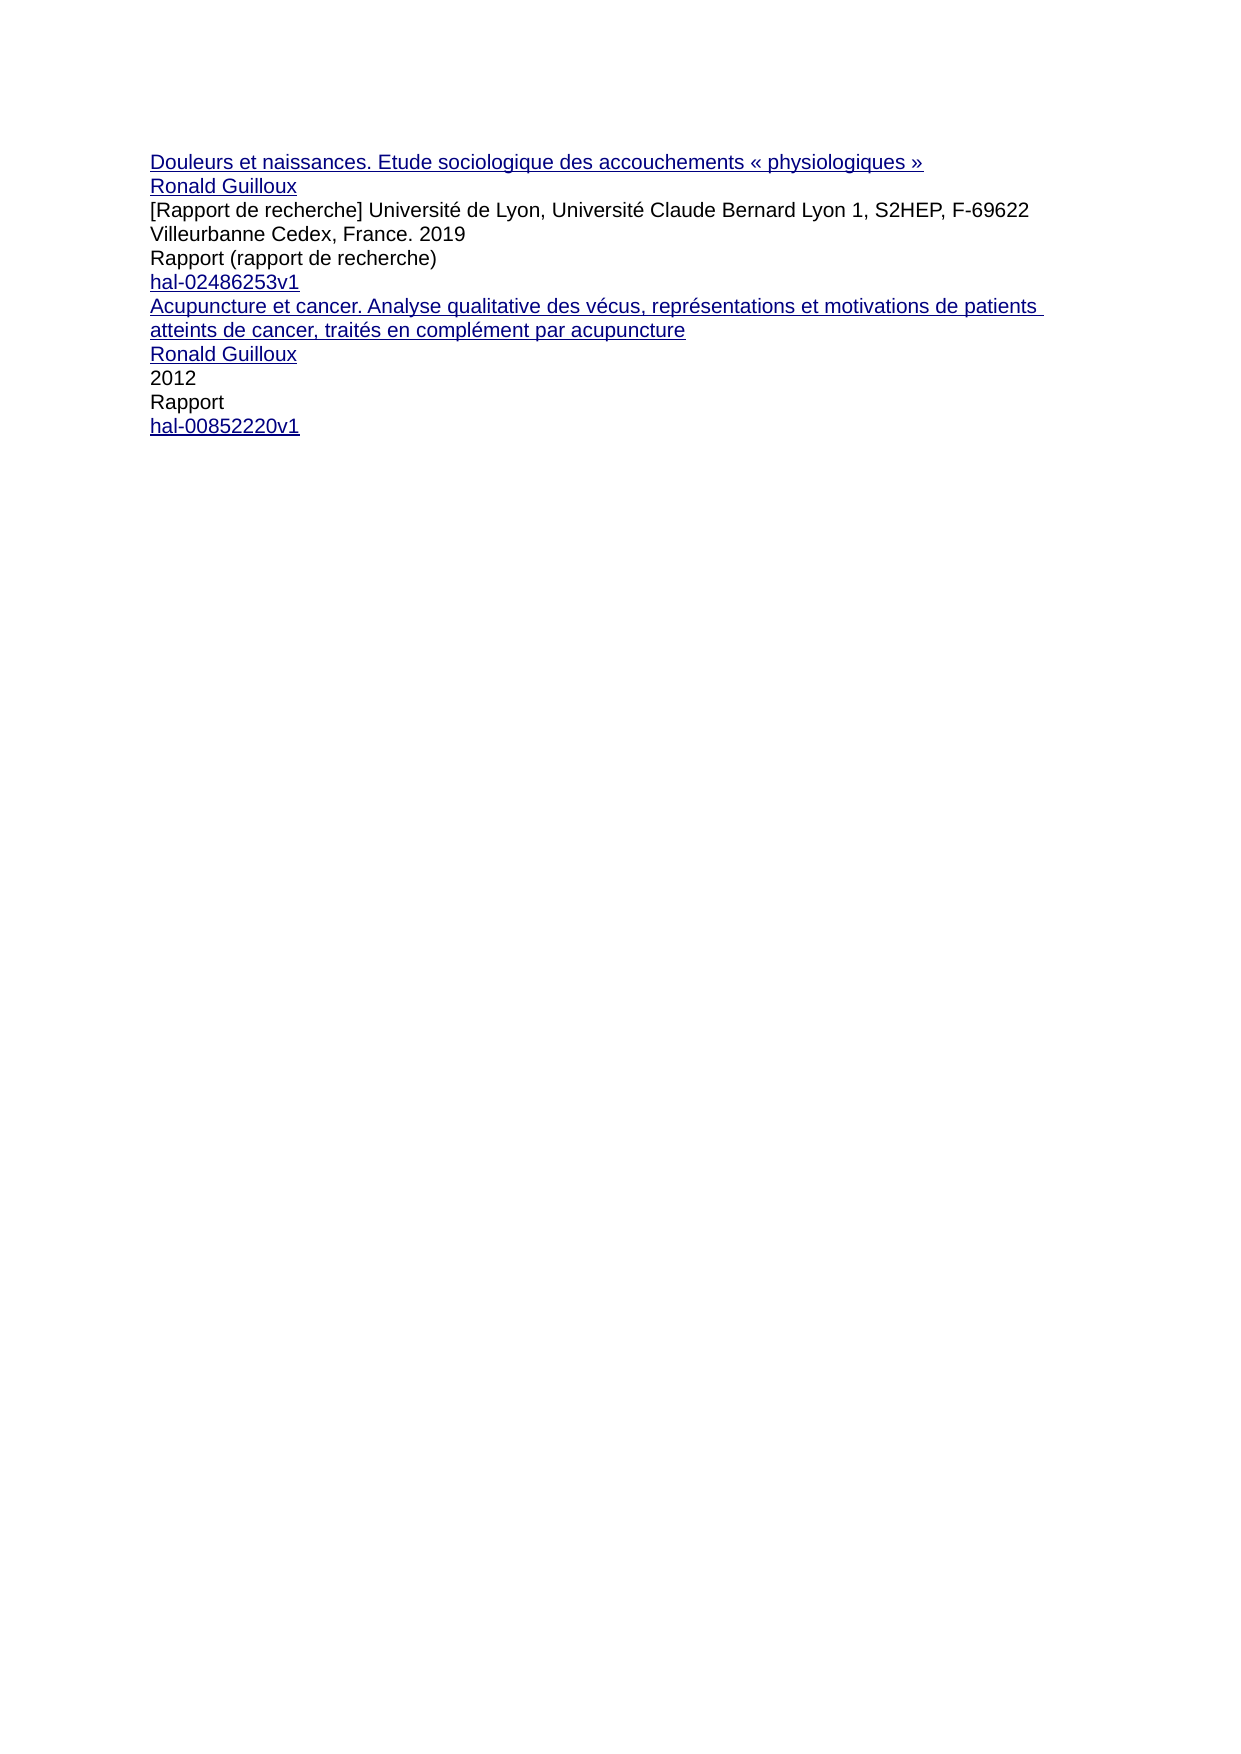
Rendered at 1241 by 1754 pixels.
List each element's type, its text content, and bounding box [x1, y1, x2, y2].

table_cell Acupuncture et cancer. Analyse qualitative des vécus, représentations et motivations de patients atteints de cancer, traités en complément par acupuncture Ronald Guilloux 2012 Rapport hal-00852220v1 [150, 294, 1090, 437]
table_header Douleurs et naissances. Etude sociologique des accouchements « physiologiques » Ronald Guilloux [Rapport de recherche] Université de Lyon, Université Claude Bernard Lyon 1, S2HEP, F-69622 Villeurbanne Cedex, France. 2019 Rapport (rapport de recherche) hal-02486253v1 [150, 150, 1090, 294]
